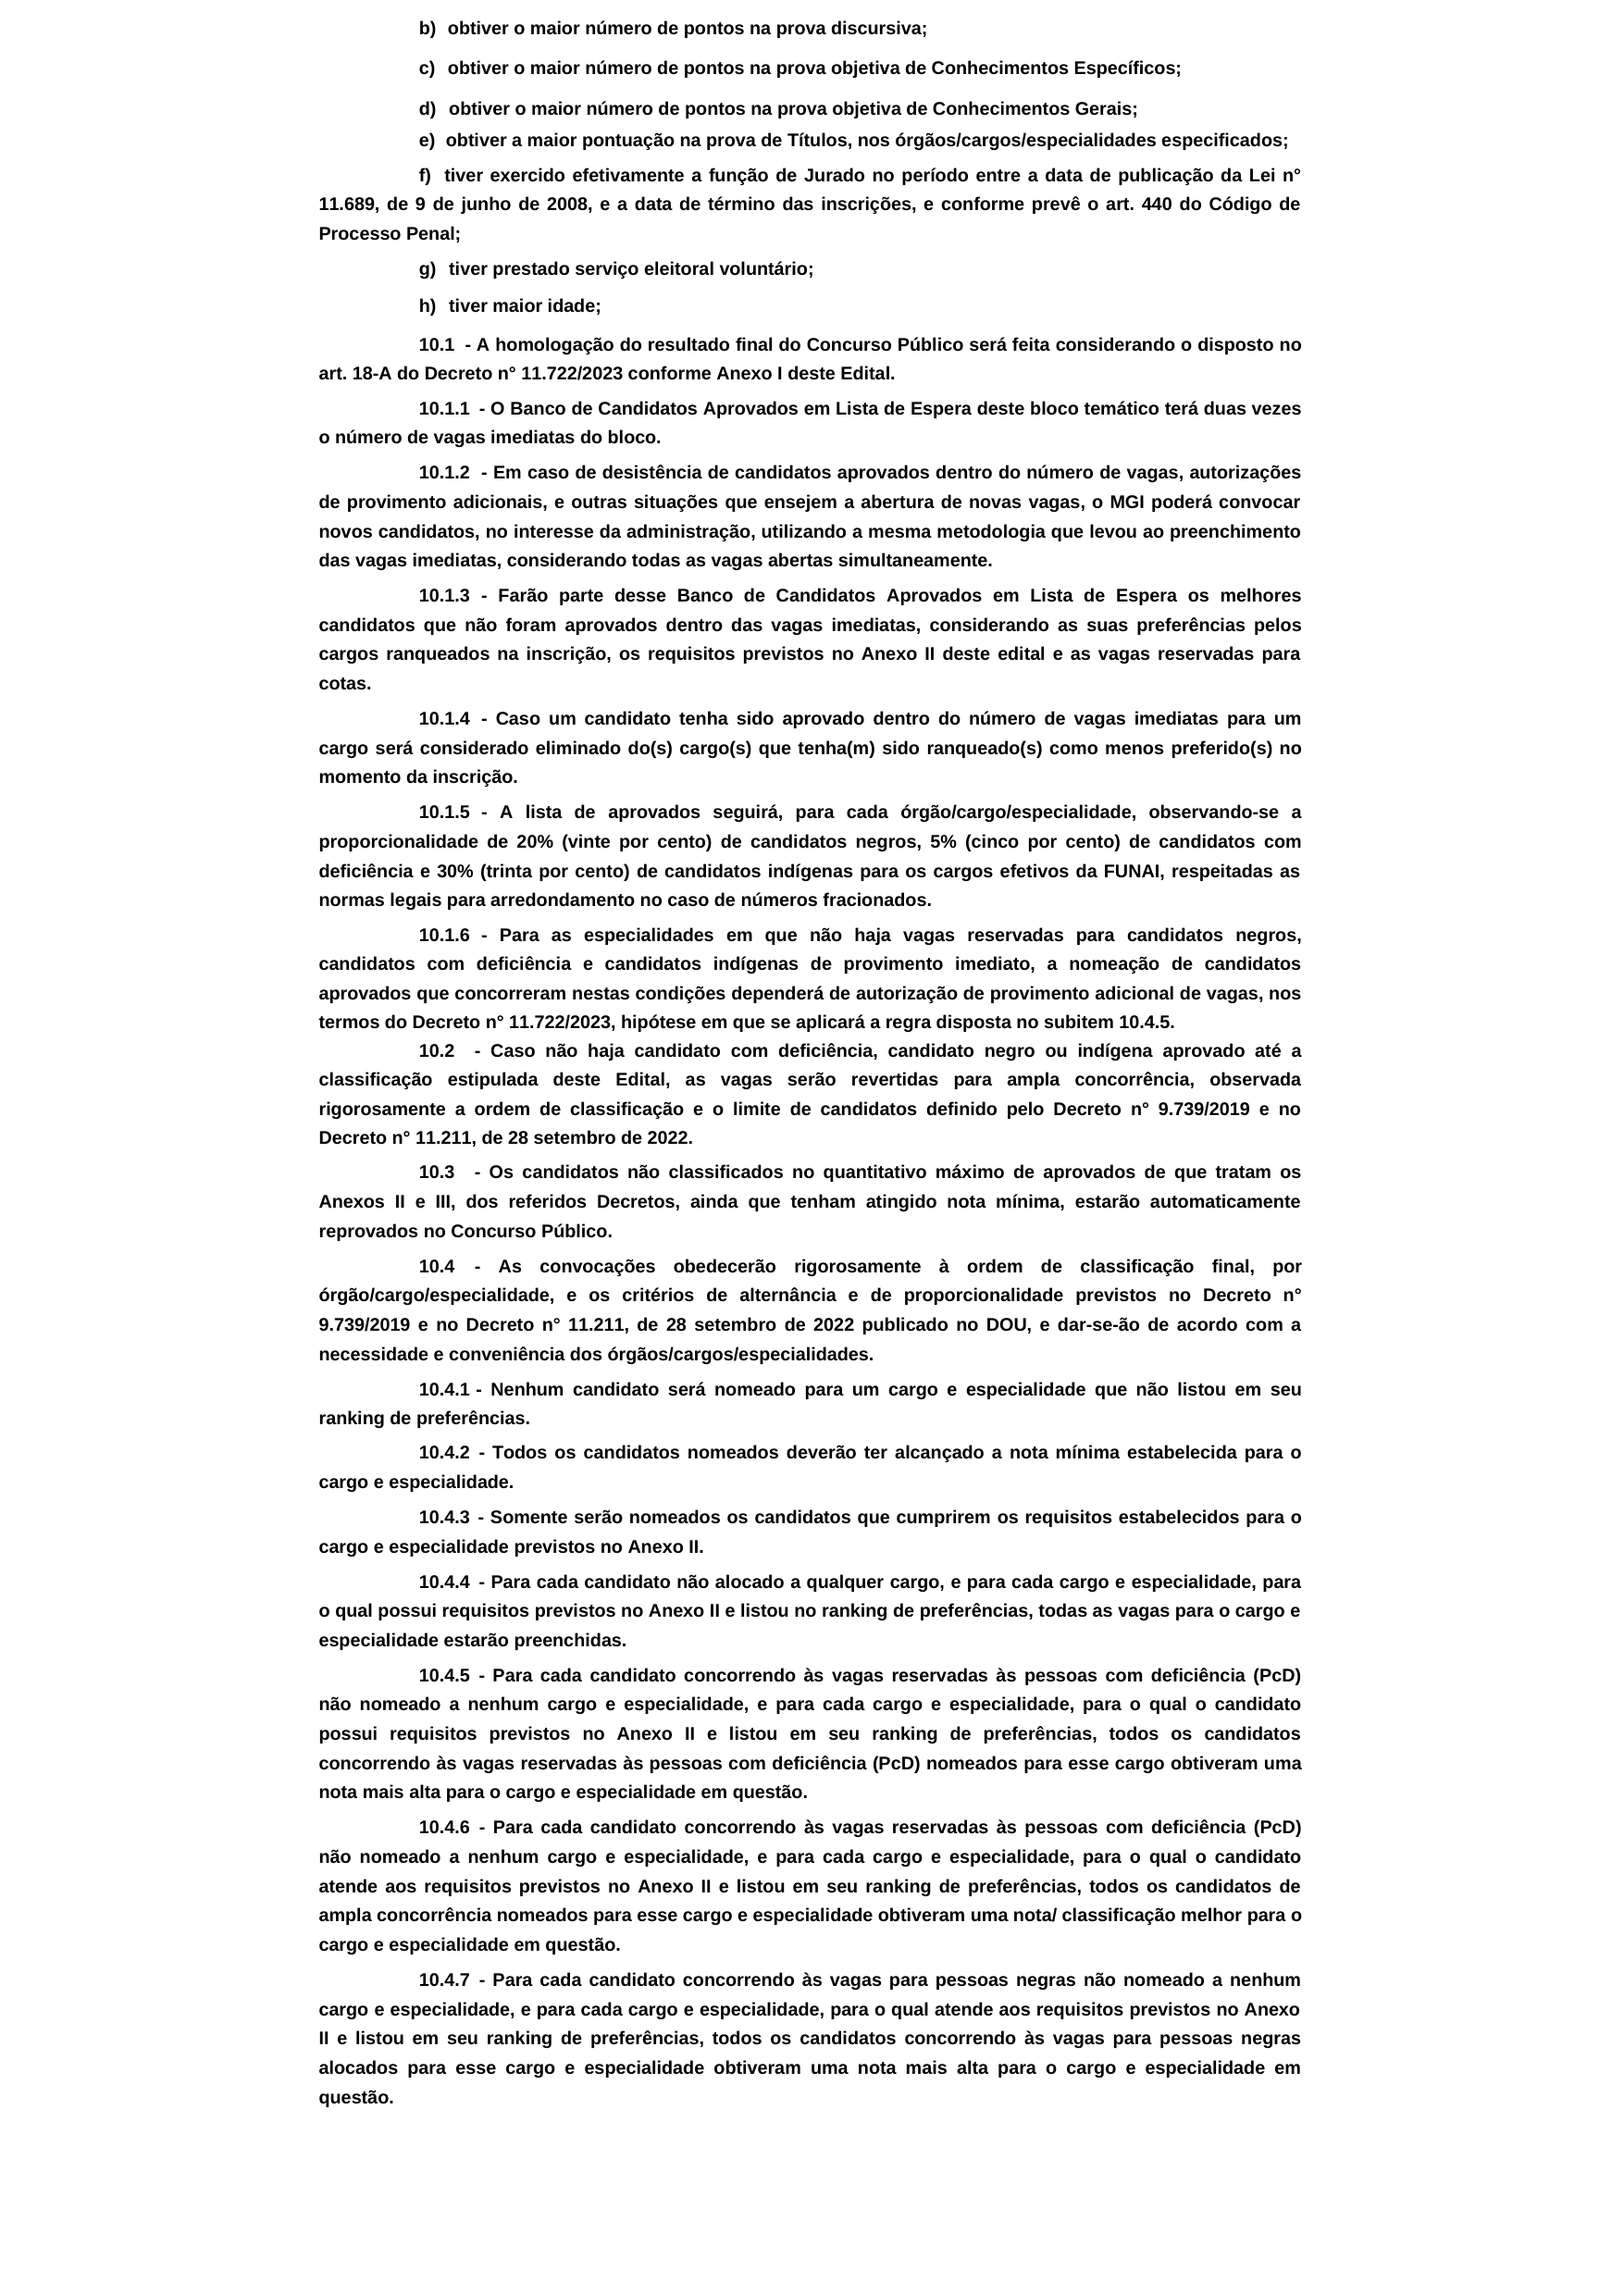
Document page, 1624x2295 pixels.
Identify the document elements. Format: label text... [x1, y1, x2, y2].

list - Para as especialidades em que não haja vagas reservadas para candidatos negros, candidatos com deficiência e candidatos indígenas de provimento imediato, a nomeação de candidatos aprovados que concorreram nestas condições dependerá de autorização de provimento adicional de vagas, nos termos do Decreto n° 11.722/2023, hipótese em que se aplicará a regra disposta no subitem 10.4.5. [318, 919, 1303, 1035]
list - Para cada candidato concorrendo às vagas reservadas às pessoas com deficiência (PcD) não nomeado a nenhum cargo e especialidade, e para cada cargo e especialidade, para o qual o candidato possui requisitos previstos no Anexo II e listou em seu ranking de preferências, todos os candidatos concorrendo às vagas reservadas às pessoas com deficiência (PcD) nomeados para esse cargo obtiveram uma nota mais alta para o cargo e especialidade em questão. [318, 1658, 1303, 1805]
list tiver maior idade; [318, 298, 1303, 316]
list - Caso não haja candidato com deficiência, candidato negro ou indígena aprovado até a classificação estipulada deste Edital, as vagas serão revertidas para ampla concorrência, observada rigorosamente a ordem de classificação e o limite de candidatos definido pelo Decreto n° 9.739/2019 e no Decreto n° 11.211, de 28 setembro de 2022. [318, 1035, 1303, 1150]
list obtiver o maior número de pontos na prova discursiva; [318, 3, 1303, 43]
list obtiver o maior número de pontos na prova objetiva de Conhecimentos Específicos; [318, 43, 1303, 82]
list - Para cada candidato não alocado a qualquer cargo, e para cada cargo e especialidade, para o qual possui requisitos previstos no Anexo II e listou no ranking de preferências, todas as vagas para o cargo e especialidade estarão preenchidas. [318, 1565, 1303, 1653]
list - O Banco de Candidatos Aprovados em Lista de Espera deste bloco temático terá duas vezes o número de vagas imediatas do bloco. [318, 391, 1303, 450]
list - Caso um candidato tenha sido aprovado dentro do número de vagas imediatas para um cargo será considerado eliminado do(s) cargo(s) que tenha(m) sido ranqueado(s) como menos preferido(s) no momento da inscrição. [318, 701, 1303, 789]
list - Os candidatos não classificados no quantitativo máximo de aprovados de que tratam os Anexos II e III, dos referidos Decretos, ainda que tenham atingido nota mínima, estarão automaticamente reprovados no Concurso Público. [318, 1156, 1303, 1244]
list - Para cada candidato concorrendo às vagas para pessoas negras não nomeado a nenhum cargo e especialidade, e para cada cargo e especialidade, para o qual atende aos requisitos previstos no Anexo II e listou em seu ranking de preferências, todos os candidatos concorrendo às vagas para pessoas negras alocados para esse cargo e especialidade obtiveram uma nota mais alta para o cargo e especialidade em questão. [318, 1963, 1303, 2109]
list - Todos os candidatos nomeados deverão ter alcançado a nota mínima estabelecida para o cargo e especialidade. [318, 1436, 1303, 1495]
list - Em caso de desistência de candidatos aprovados dentro do número de vagas, autorizações de provimento adicionais, e outras situações que ensejem a abertura de novas vagas, o MGI poderá convocar novos candidatos, no interesse da administração, utilizando a mesma metodologia que levou ao preenchimento das vagas imediatas, considerando todas as vagas abertas simultaneamente. [318, 455, 1303, 573]
list - Farão parte desse Banco de Candidatos Aprovados em Lista de Espera os melhores candidatos que não foram aprovados dentro das vagas imediatas, considerando as suas preferências pelos cargos ranqueados na inscrição, os requisitos previstos no Anexo II deste edital e as vagas reservadas para cotas. [318, 578, 1303, 696]
list tiver prestado serviço eleitoral voluntário; [318, 260, 1303, 279]
list - As convocações obedecerão rigorosamente à ordem de classificação final, por órgão/cargo/especialidade, e os critérios de alternância e de proporcionalidade previstos no Decreto n° 9.739/2019 e no Decreto n° 11.211, de 28 setembro de 2022 publicado no DOU, e dar-se-ão de acordo com a necessidade e conveniência dos órgãos/cargos/especialidades. [318, 1249, 1303, 1367]
list - Para cada candidato concorrendo às vagas reservadas às pessoas com deficiência (PcD) não nomeado a nenhum cargo e especialidade, e para cada cargo e especialidade, para o qual o candidato atende aos requisitos previstos no Anexo II e listou em seu ranking de preferências, todos os candidatos de ampla concorrência nomeados para esse cargo e especialidade obtiveram uma nota/ classificação melhor para o cargo e especialidade em questão. [318, 1811, 1303, 1957]
list - Nenhum candidato será nomeado para um cargo e especialidade que não listou em seu ranking de preferências. [318, 1372, 1303, 1431]
list obtiver a maior pontuação na prova de Títulos, nos órgãos/cargos/especialidades especificados; [318, 123, 1303, 152]
list tiver exercido efetivamente a função de Jurado no período entre a data de publicação da Lei n° 11.689, de 9 de junho de 2008, e a data de término das inscrições, e conforme prevê o art. 440 do Código de Processo Penal; [318, 158, 1303, 246]
list - A homologação do resultado final do Concurso Público será feita considerando o disposto no art. 18-A do Decreto n° 11.722/2023 conforme Anexo I deste Edital. [318, 328, 1303, 386]
list - Somente serão nomeados os candidatos que cumprirem os requisitos estabelecidos para o cargo e especialidade previstos no Anexo II. [318, 1500, 1303, 1558]
list - A lista de aprovados seguirá, para cada órgão/cargo/especialidade, observando-se a proporcionalidade de 20% (vinte por cento) de candidatos negros, 5% (cinco por cento) de candidatos com deficiência e 30% (trinta por cento) de candidatos indígenas para os cargos efetivos da FUNAI, respeitadas as normas legais para arredondamento no caso de números fracionados. [318, 795, 1303, 912]
list obtiver o maior número de pontos na prova objetiva de Conhecimentos Gerais; [318, 82, 1303, 123]
